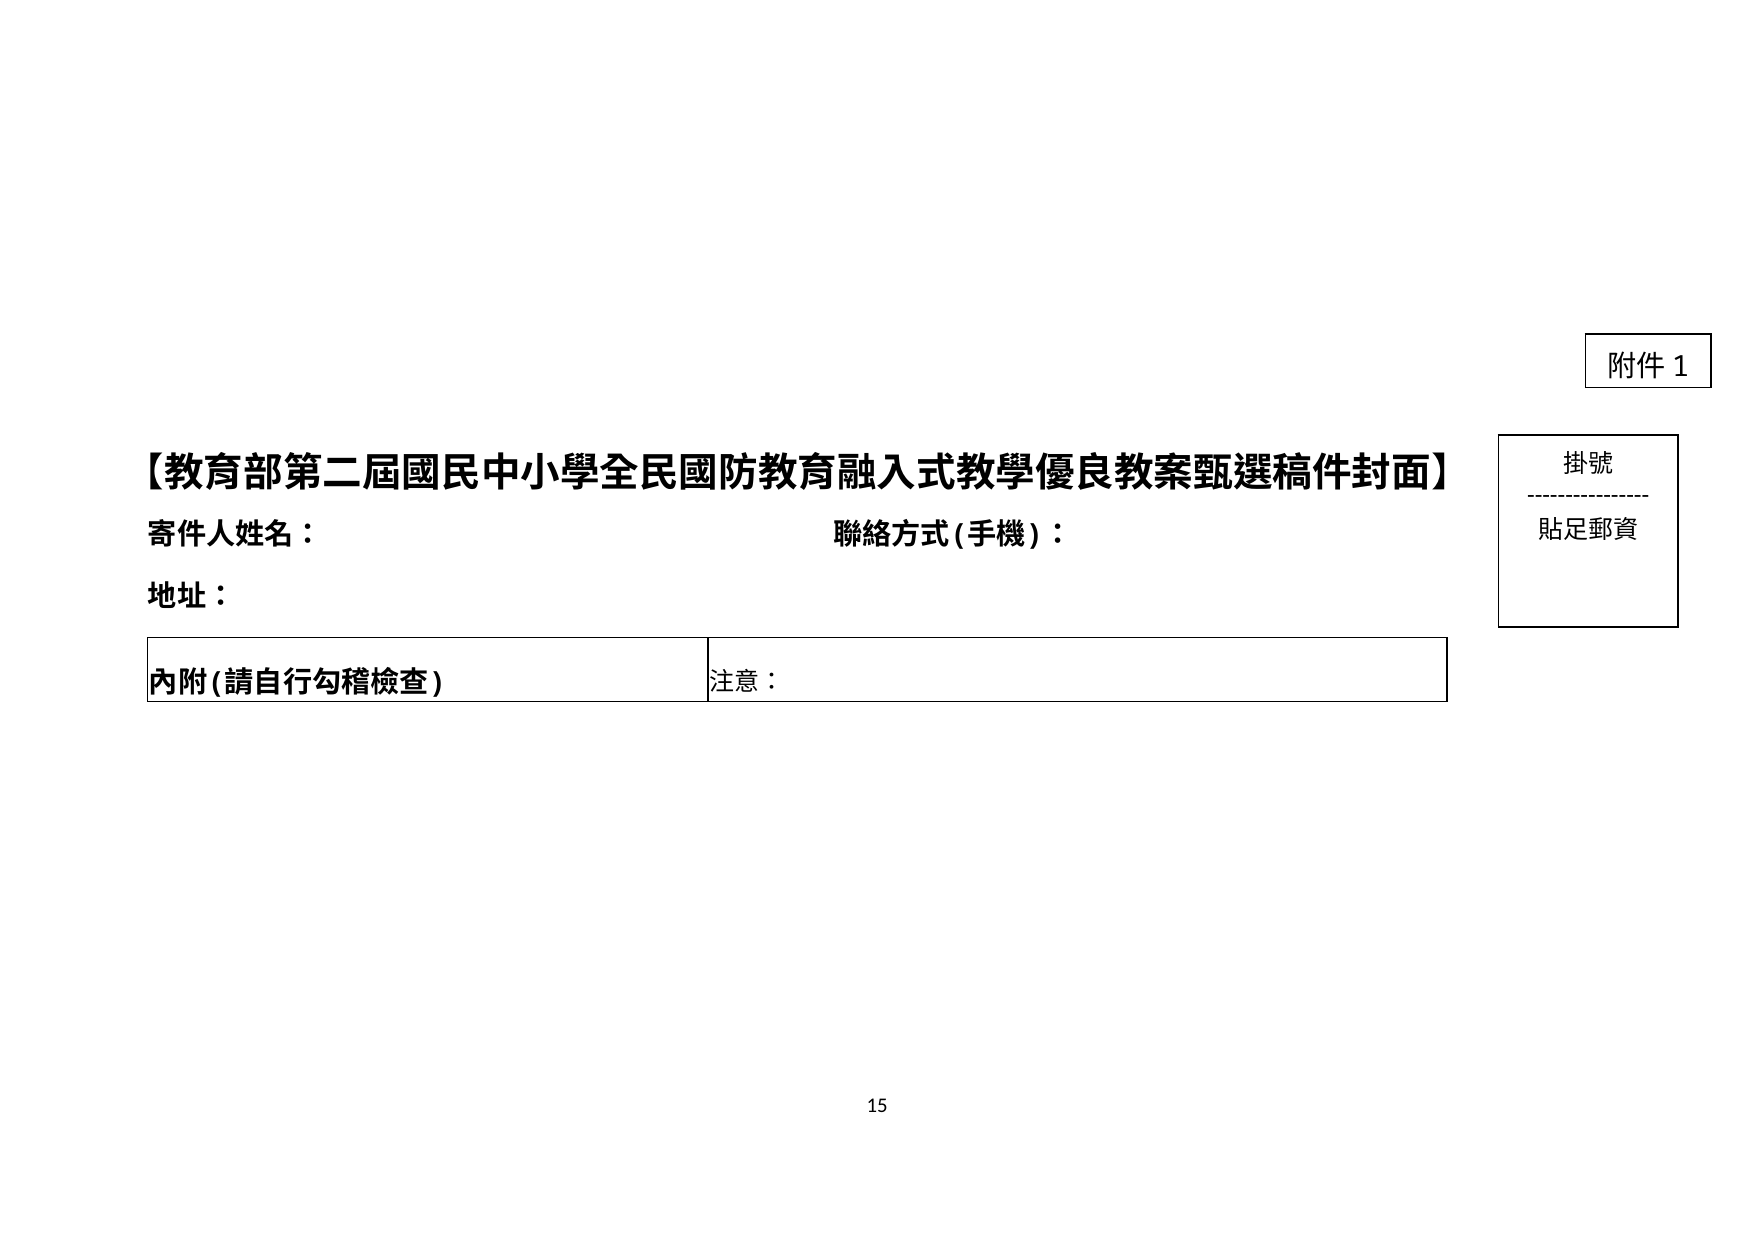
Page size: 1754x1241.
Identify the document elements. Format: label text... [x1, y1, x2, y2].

text 【教育部第二屆國民中小學全民國防教育融入式教學優良教案甄選稿件封面】 [725, 458, 749, 490]
text 貼足郵資 [1514, 510, 1662, 546]
text ---------------- [1514, 479, 1662, 510]
text 【教育部第二屆國民中小學全民國防教育融入式教學優良教案甄選稿件封面】 [124, 427, 1606, 628]
text 地址： [148, 552, 1497, 615]
text 附件1 [1601, 342, 1695, 379]
text 【教育部第二屆國民中小學全民國防教育融入式教學優良教案甄選稿件封面】 [1586, 335, 1710, 387]
text 掛號 [1514, 443, 1662, 479]
text 寄件人姓名： 聯絡方式(手機)： [148, 490, 1497, 552]
text 【教育部第二屆國民中小學全民國防教育融入式教學優良教案甄選稿件封面】 [1499, 436, 1677, 626]
table_header 內附(請自行勾稽檢查) [148, 638, 707, 701]
table_header 注意： 左列各件請依左列順序，由上而下整理齊全，用迴紋針夾在右上角，請勿摺疊，應平放裝入此信封內。 每1封袋僅限1件教案使用。資料不全者，不予受理。 本封袋請以掛號郵件投遞，如以平信寄遞發生遺失或遲誤，而致無法報名，自行負責。 寄件前請再確認類別是否正確，以免影響權益。 [709, 638, 1446, 701]
